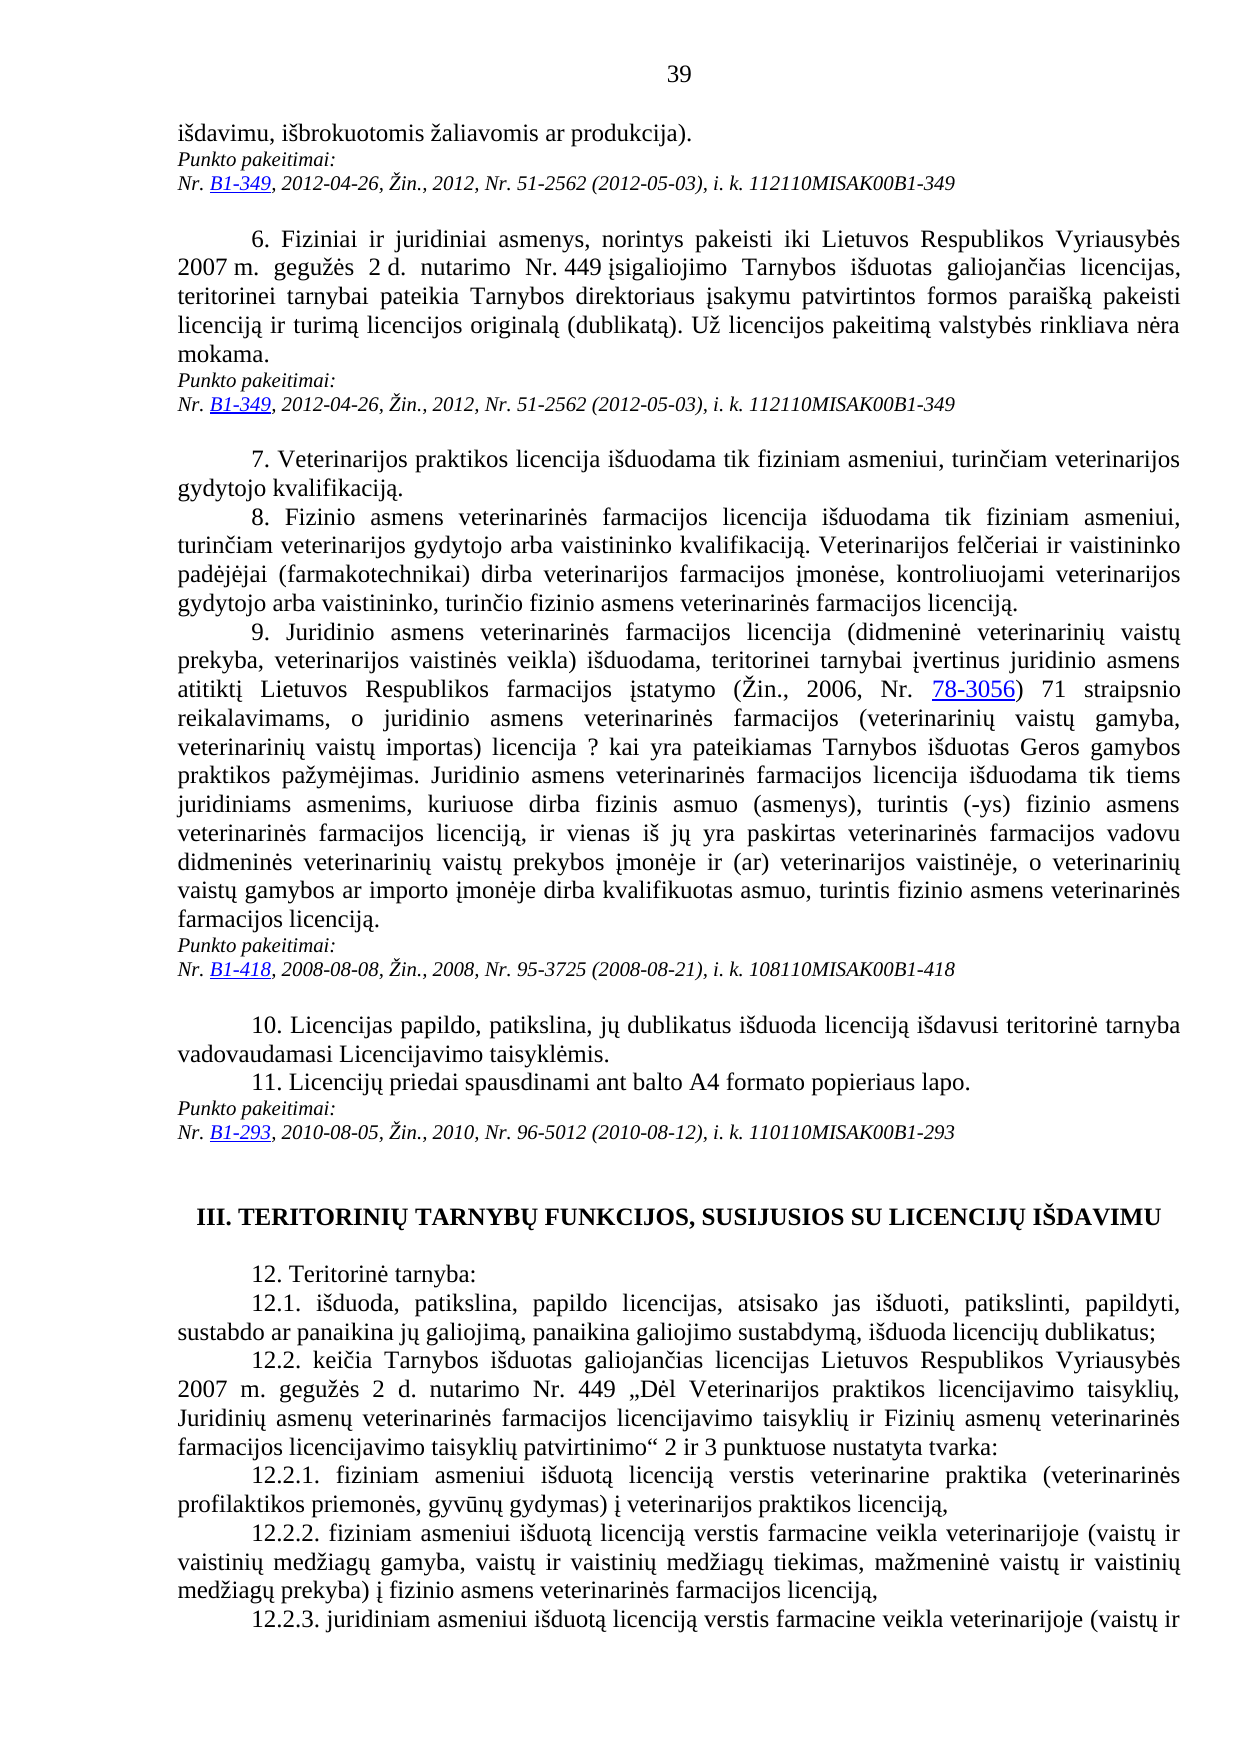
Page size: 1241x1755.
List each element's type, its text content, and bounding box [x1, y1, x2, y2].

text 12. Teritorinė tarnyba: [177, 1259, 1181, 1288]
text 10. Licencijas papildo, patikslina, jų dublikatus išduoda licenciją išdavusi teritorinė tarnyba vadovaudamasi Licencijavimo taisyklėmis. [177, 1010, 1181, 1067]
text Nr. B1-293, 2010-08-05, Žin., 2010, Nr. 96-5012 (2010-08-12), i. k. 110110MISAK00B1-293 [177, 1120, 1181, 1144]
text išdavimu, išbrokuotomis žaliavomis ar produkcija). [177, 118, 1181, 147]
text Nr. B1-349, 2012-04-26, Žin., 2012, Nr. 51-2562 (2012-05-03), i. k. 112110MISAK00B1-349 [177, 171, 1181, 195]
text 12.1. išduoda, patikslina, papildo licencijas, atsisako jas išduoti, patikslinti, papildyti, sustabdo ar panaikina jų galiojimą, panaikina galiojimo sustabdymą, išduoda licencijų dublikatus; [177, 1288, 1181, 1346]
text 7. Veterinarijos praktikos licencija išduodama tik fiziniam asmeniui, turinčiam veterinarijos gydytojo kvalifikaciją. [177, 444, 1181, 502]
text Punkto pakeitimai: [177, 147, 1181, 171]
text Punkto pakeitimai: [177, 367, 1181, 392]
text Punkto pakeitimai: [177, 1096, 1181, 1120]
text 6. Fiziniai ir juridiniai asmenys, norintys pakeisti iki Lietuvos Respublikos Vyriausybės 2007 m. gegužės 2 d. nutarimo Nr. 449 įsigaliojimo Tarnybos išduotas galiojančias licencijas, teritorinei tarnybai pateikia Tarnybos direktoriaus įsakymu patvirtintos formos paraišką pakeisti licenciją ir turimą licencijos originalą (dublikatą). Už licencijos pakeitimą valstybės rinkliava nėra mokama. [177, 224, 1181, 367]
text 12.2.2. fiziniam asmeniui išduotą licenciją verstis farmacine veikla veterinarijoje (vaistų ir vaistinių medžiagų gamyba, vaistų ir vaistinių medžiagų tiekimas, mažmeninė vaistų ir vaistinių medžiagų prekyba) į fizinio asmens veterinarinės farmacijos licenciją, [177, 1518, 1181, 1604]
text 12.2. keičia Tarnybos išduotas galiojančias licencijas Lietuvos Respublikos Vyriausybės 2007 m. gegužės 2 d. nutarimo Nr. 449 „Dėl Veterinarijos praktikos licencijavimo taisyklių, Juridinių asmenų veterinarinės farmacijos licencijavimo taisyklių ir Fizinių asmenų veterinarinės farmacijos licencijavimo taisyklių patvirtinimo“ 2 ir 3 punktuose nustatyta tvarka: [177, 1346, 1181, 1461]
text Punkto pakeitimai: [177, 933, 1181, 957]
text Nr. B1-349, 2012-04-26, Žin., 2012, Nr. 51-2562 (2012-05-03), i. k. 112110MISAK00B1-349 [177, 392, 1181, 416]
text 11. Licencijų priedai spausdinami ant balto A4 formato popieriaus lapo. [177, 1067, 1181, 1096]
text Nr. B1-418, 2008-08-08, Žin., 2008, Nr. 95-3725 (2008-08-21), i. k. 108110MISAK00B1-418 [177, 957, 1181, 981]
text 8. Fizinio asmens veterinarinės farmacijos licencija išduodama tik fiziniam asmeniui, turinčiam veterinarijos gydytojo arba vaistininko kvalifikaciją. Veterinarijos felčeriai ir vaistininko padėjėjai (farmakotechnikai) dirba veterinarijos farmacijos įmonėse, kontroliuojami veterinarijos gydytojo arba vaistininko, turinčio fizinio asmens veterinarinės farmacijos licenciją. [177, 502, 1181, 617]
text 9. Juridinio asmens veterinarinės farmacijos licencija (didmeninė veterinarinių vaistų prekyba, veterinarijos vaistinės veikla) išduodama, teritorinei tarnybai įvertinus juridinio asmens atitiktį Lietuvos Respublikos farmacijos įstatymo (Žin., 2006, Nr. 78-3056) 71 straipsnio reikalavimams, o juridinio asmens veterinarinės farmacijos (veterinarinių vaistų gamyba, veterinarinių vaistų importas) licencija ? kai yra pateikiamas Tarnybos išduotas Geros gamybos praktikos pažymėjimas. Juridinio asmens veterinarinės farmacijos licencija išduodama tik tiems juridiniams asmenims, kuriuose dirba fizinis asmuo (asmenys), turintis (-ys) fizinio asmens veterinarinės farmacijos licenciją, ir vienas iš jų yra paskirtas veterinarinės farmacijos vadovu didmeninės veterinarinių vaistų prekybos įmonėje ir (ar) veterinarijos vaistinėje, o veterinarinių vaistų gamybos ar importo įmonėje dirba kvalifikuotas asmuo, turintis fizinio asmens veterinarinės farmacijos licenciją. [177, 617, 1181, 933]
text III. TERITORINIŲ TARNYBŲ FUNKCIJOS, SUSIJUSIOS SU LICENCIJŲ IŠDAVIMU [177, 1202, 1181, 1231]
text 12.2.3. juridiniam asmeniui išduotą licenciją verstis farmacine veikla veterinarijoje (vaistų ir [177, 1604, 1181, 1633]
text 12.2.1. fiziniam asmeniui išduotą licenciją verstis veterinarine praktika (veterinarinės profilaktikos priemonės, gyvūnų gydymas) į veterinarijos praktikos licenciją, [177, 1461, 1181, 1518]
